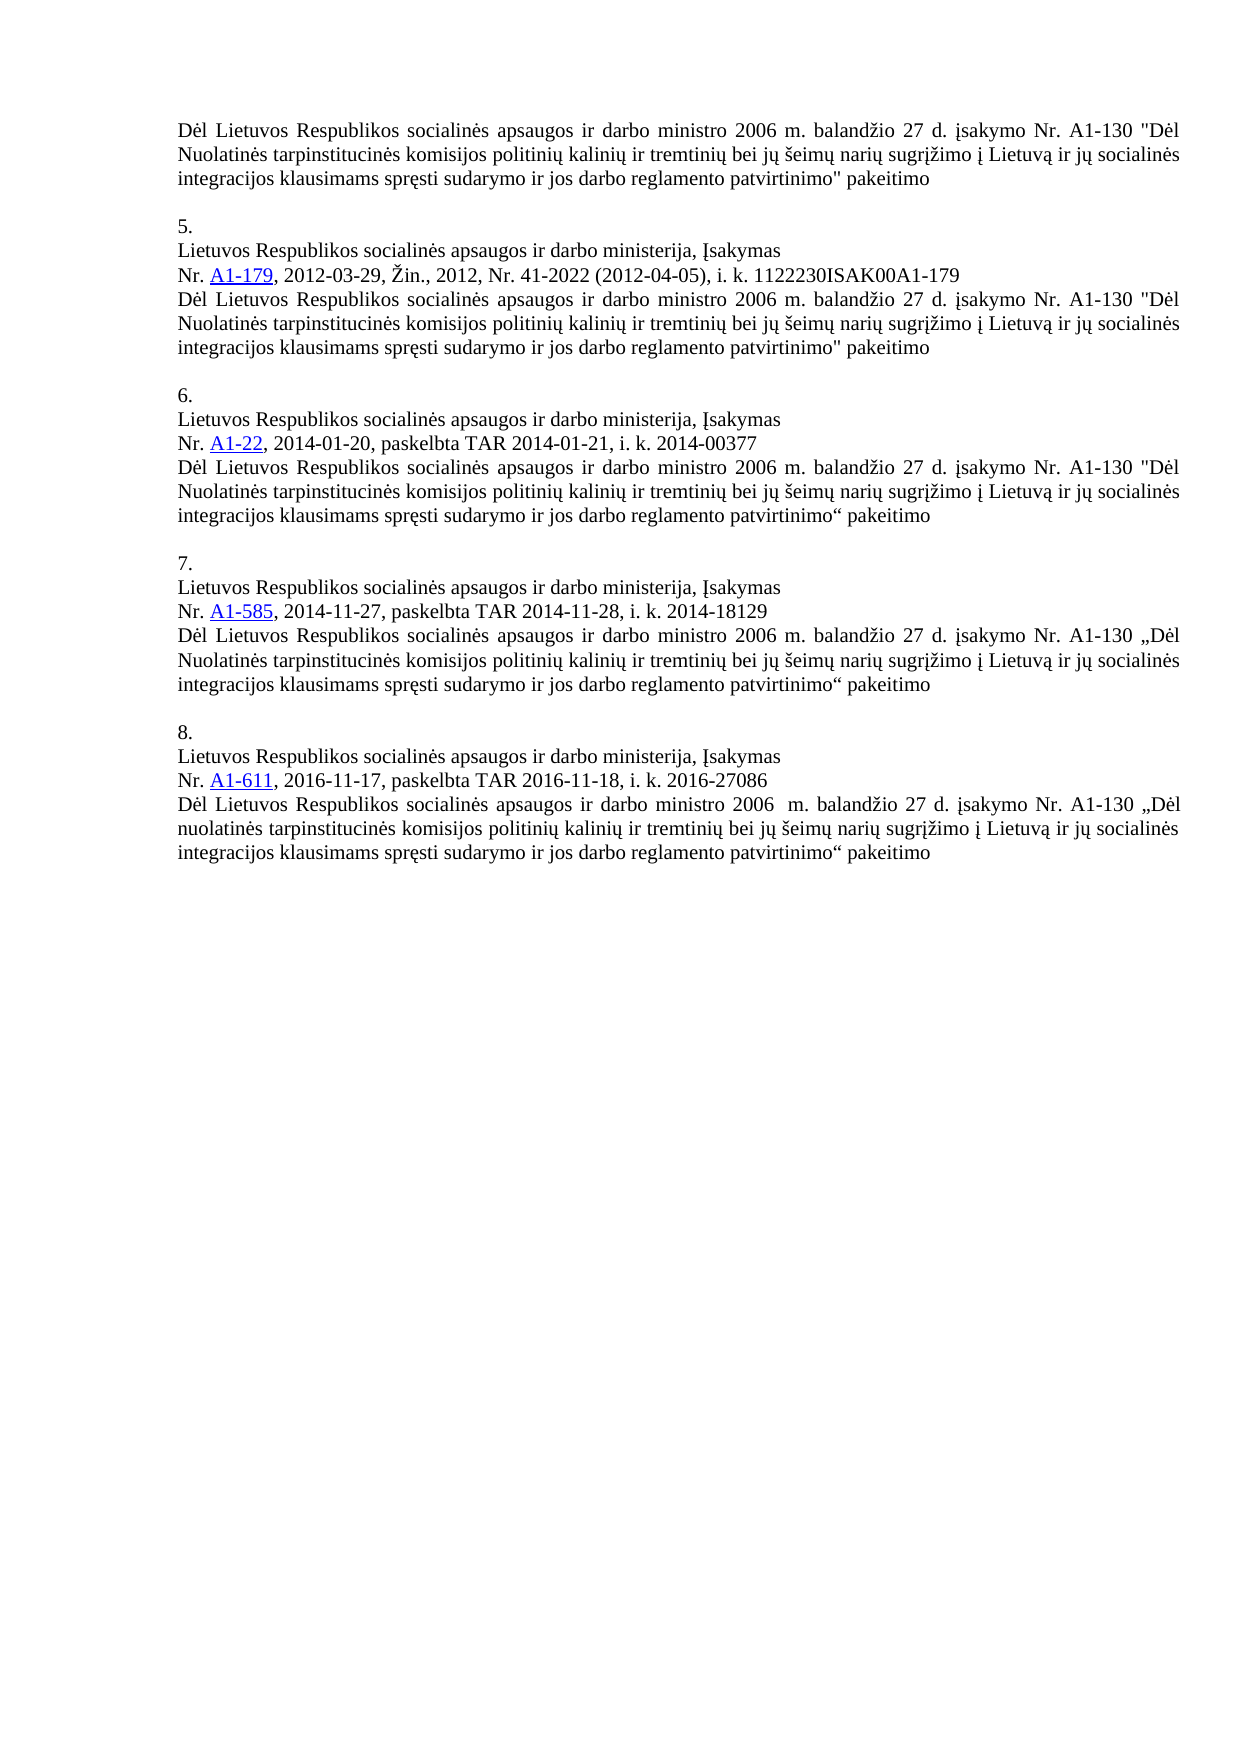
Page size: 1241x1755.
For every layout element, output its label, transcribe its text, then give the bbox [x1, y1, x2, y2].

text 5. [177, 214, 1181, 238]
text Lietuvos Respublikos socialinės apsaugos ir darbo ministerija, Įsakymas [177, 744, 1181, 768]
text Nr. A1-585, 2014-11-27, paskelbta TAR 2014-11-28, i. k. 2014-18129 [177, 599, 1181, 623]
text Dėl Lietuvos Respublikos socialinės apsaugos ir darbo ministro 2006 m. balandžio 27 d. įsakymo Nr. A1-130 "Dėl Nuolatinės tarpinstitucinės komisijos politinių kalinių ir tremtinių bei jų šeimų narių sugrįžimo į Lietuvą ir jų socialinės integracijos klausimams spręsti sudarymo ir jos darbo reglamento patvirtinimo" pakeitimo [177, 118, 1181, 190]
text Nr. A1-22, 2014-01-20, paskelbta TAR 2014-01-21, i. k. 2014-00377 [177, 431, 1181, 455]
text Lietuvos Respublikos socialinės apsaugos ir darbo ministerija, Įsakymas [177, 575, 1181, 599]
text 6. [177, 383, 1181, 407]
text Dėl Lietuvos Respublikos socialinės apsaugos ir darbo ministro 2006 m. balandžio 27 d. įsakymo Nr. A1-130 "Dėl Nuolatinės tarpinstitucinės komisijos politinių kalinių ir tremtinių bei jų šeimų narių sugrįžimo į Lietuvą ir jų socialinės integracijos klausimams spręsti sudarymo ir jos darbo reglamento patvirtinimo“ pakeitimo [177, 455, 1181, 527]
text Dėl Lietuvos Respublikos socialinės apsaugos ir darbo ministro 2006 m. balandžio 27 d. įsakymo Nr. A1-130 „Dėl nuolatinės tarpinstitucinės komisijos politinių kalinių ir tremtinių bei jų šeimų narių sugrįžimo į Lietuvą ir jų socialinės integracijos klausimams spręsti sudarymo ir jos darbo reglamento patvirtinimo“ pakeitimo [177, 792, 1181, 864]
text Nr. A1-179, 2012-03-29, Žin., 2012, Nr. 41-2022 (2012-04-05), i. k. 1122230ISAK00A1-179 [177, 262, 1181, 287]
text Dėl Lietuvos Respublikos socialinės apsaugos ir darbo ministro 2006 m. balandžio 27 d. įsakymo Nr. A1-130 „Dėl Nuolatinės tarpinstitucinės komisijos politinių kalinių ir tremtinių bei jų šeimų narių sugrįžimo į Lietuvą ir jų socialinės integracijos klausimams spręsti sudarymo ir jos darbo reglamento patvirtinimo“ pakeitimo [177, 623, 1181, 696]
text Lietuvos Respublikos socialinės apsaugos ir darbo ministerija, Įsakymas [177, 238, 1181, 262]
text Nr. A1-611, 2016-11-17, paskelbta TAR 2016-11-18, i. k. 2016-27086 [177, 768, 1181, 792]
text Dėl Lietuvos Respublikos socialinės apsaugos ir darbo ministro 2006 m. balandžio 27 d. įsakymo Nr. A1-130 "Dėl Nuolatinės tarpinstitucinės komisijos politinių kalinių ir tremtinių bei jų šeimų narių sugrįžimo į Lietuvą ir jų socialinės integracijos klausimams spręsti sudarymo ir jos darbo reglamento patvirtinimo" pakeitimo [177, 287, 1181, 359]
text 8. [177, 720, 1181, 744]
text Lietuvos Respublikos socialinės apsaugos ir darbo ministerija, Įsakymas [177, 407, 1181, 431]
text 7. [177, 551, 1181, 575]
